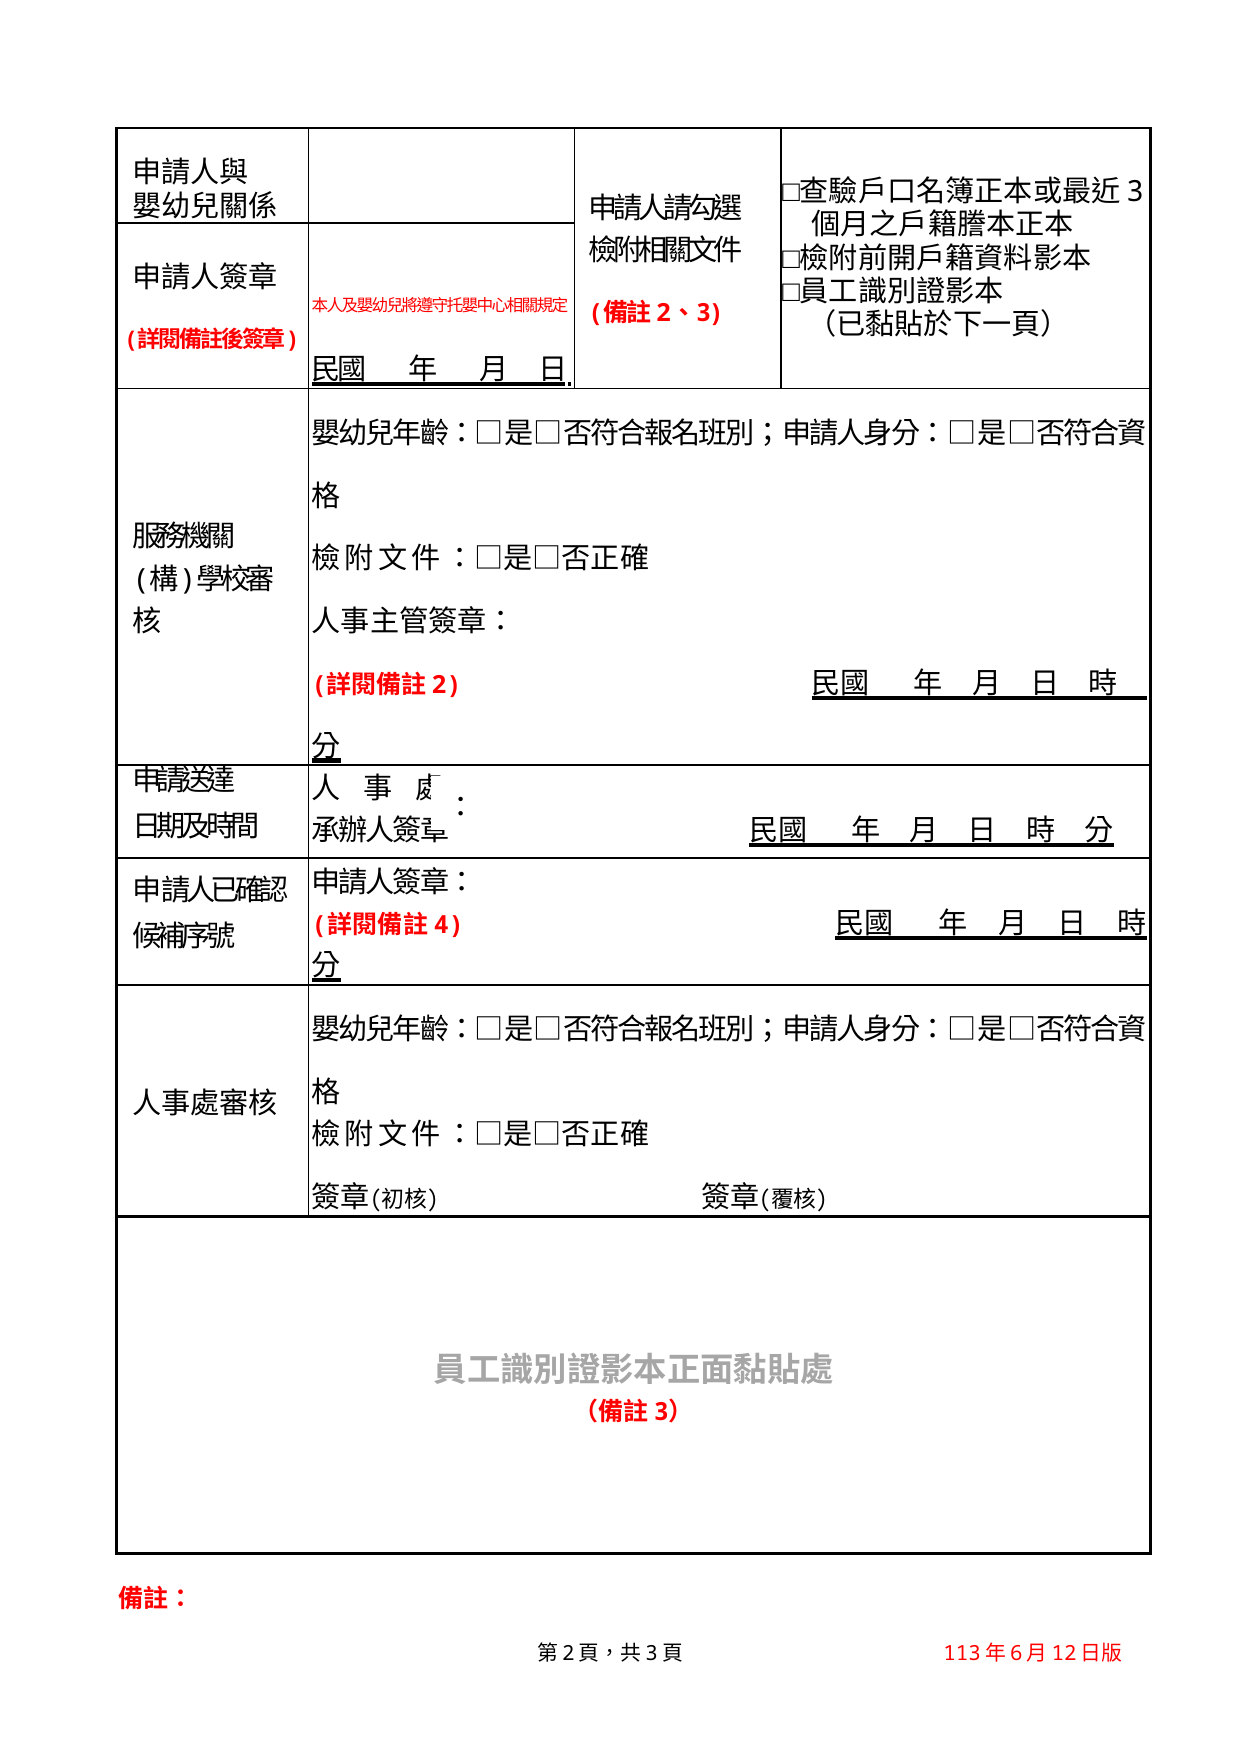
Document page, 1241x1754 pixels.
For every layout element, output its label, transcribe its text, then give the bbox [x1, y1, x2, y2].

table_cell 申請人與 嬰幼兒關係 [118, 129, 308, 222]
table_cell 本人及嬰幼兒將遵守托嬰中心相關規定 民國 年 月 日 [309, 224, 574, 387]
table_cell 申請人請勾選 檢附相關文件 (備註2、3) [575, 129, 780, 387]
table_cell 申請人已確認 候補序號 [118, 859, 308, 984]
table_cell 人事處審核 [118, 986, 308, 1215]
table_cell 嬰幼兒年齡：□是□否符合報名班別；申請人身分：□是□否符合資格 檢附文件：□是□否正確 人事主管簽章： (詳閱備註2) 民國 年 月 日 時 分 [309, 389, 1149, 764]
table_cell 申請送達 日期及時間 [118, 766, 308, 857]
table_cell 申請人簽章 (詳閱備註後簽章) [118, 224, 308, 387]
table_cell 服務機關(構)學校審核 [118, 389, 308, 764]
table_cell 嬰幼兒年齡：□是□否符合報名班別；申請人身分：□是□否符合資格 檢附文件：□是□否正確 簽章(初核) 簽章(覆核) [309, 986, 1149, 1215]
table_cell □查驗戶口名簿正本或最近3個月之戶籍謄本正本 □檢附前開戶籍資料影本 □員工識別證影本 （已黏貼於下一頁） [782, 129, 1149, 387]
table_cell 員工識別證影本正面黏貼處 （備註3） [118, 1218, 1149, 1552]
table_cell 人 事 處 承辦人簽章 民國 年 月 日 時 分 [309, 766, 1149, 857]
table_cell 申請人簽章： (詳閱備註4) 民國 年 月 日 時 分 [309, 859, 1149, 984]
table_cell [309, 129, 574, 222]
text 備註： [118, 1555, 1122, 1617]
